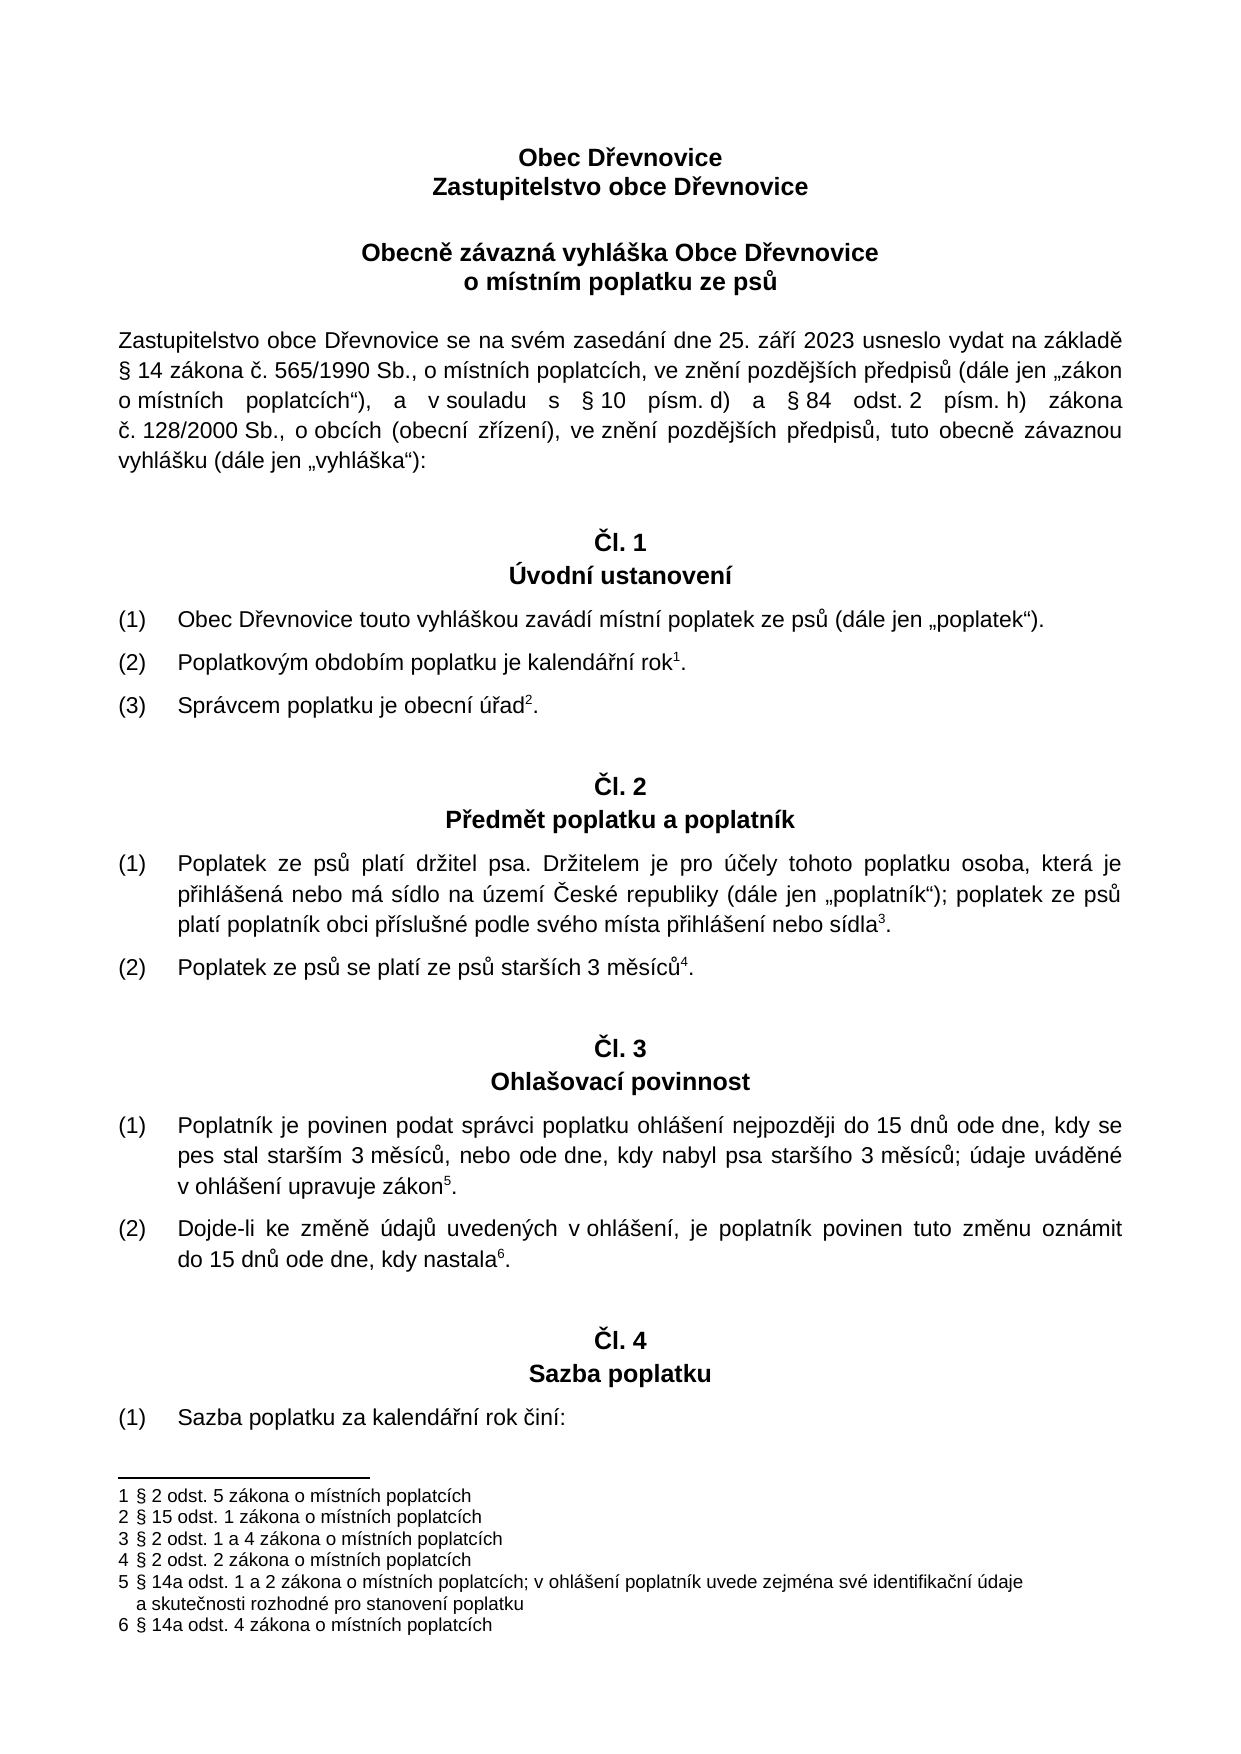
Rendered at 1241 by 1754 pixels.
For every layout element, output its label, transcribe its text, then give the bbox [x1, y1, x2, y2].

list Poplatek ze psů se platí ze psů starších 3 měsíců. [118, 953, 1122, 980]
list § 14a odst. 1 a 2 zákona o místních poplatcích; v ohlášení poplatník uvede zejména své identifikační údaje a skutečnosti rozhodné pro stanovení poplatku [118, 1571, 1122, 1614]
list § 14a odst. 4 zákona o místních poplatcích [118, 1614, 1122, 1635]
list § 2 odst. 1 a 4 zákona o místních poplatcích [118, 1528, 1122, 1549]
list Obec Dřevnovice touto vyhláškou zavádí místní poplatek ze psů (dále jen „poplatek“). [118, 606, 1122, 633]
subtitle Čl. 2 Předmět poplatku a poplatník [118, 772, 1122, 834]
list § 15 odst. 1 zákona o místních poplatcích [118, 1506, 1122, 1528]
list § 2 odst. 2 zákona o místních poplatcích [118, 1549, 1122, 1571]
subtitle Čl. 1 Úvodní ustanovení [118, 528, 1122, 589]
list § 2 odst. 5 zákona o místních poplatcích [118, 1484, 1122, 1506]
list Poplatek ze psů platí držitel psa. Držitelem je pro účely tohoto poplatku osoba, která je přihlášená nebo má sídlo na území České republiky (dále jen „poplatník“); poplatek ze psů platí poplatník obci příslušné podle svého místa přihlášení nebo sídla. [118, 850, 1122, 937]
title Obec Dřevnovice Zastupitelstvo obce Dřevnovice [118, 143, 1122, 201]
subtitle Obecně závazná vyhláška Obce Dřevnovice o místním poplatku ze psů [118, 238, 1122, 295]
list Sazba poplatku za kalendářní rok činí: [118, 1404, 1122, 1431]
subtitle Čl. 4 Sazba poplatku [118, 1326, 1122, 1388]
subtitle Čl. 3 Ohlašovací povinnost [118, 1034, 1122, 1096]
list Poplatkovým obdobím poplatku je kalendářní rok. [118, 649, 1122, 675]
text Zastupitelstvo obce Dřevnovice se na svém zasedání dne 25. září 2023 usneslo vydat na základě § 14 zákona č. 565/1990 Sb., o místních poplatcích, ve znění pozdějších předpisů (dále jen „zákon o místních poplatcích“), a v souladu s § 10 písm. d) a § 84 odst. 2 písm. h) zákona č. 128/2000 Sb., o obcích (obecní zřízení), ve znění pozdějších předpisů, tuto obecně závaznou vyhlášku (dále jen „vyhláška“): [118, 327, 1122, 474]
list Dojde-li ke změně údajů uvedených v ohlášení, je poplatník povinen tuto změnu oznámit do 15 dnů ode dne, kdy nastala. [118, 1215, 1122, 1272]
list Poplatník je povinen podat správci poplatku ohlášení nejpozději do 15 dnů ode dne, kdy se pes stal starším 3 měsíců, nebo ode dne, kdy nabyl psa staršího 3 měsíců; údaje uváděné v ohlášení upravuje zákon. [118, 1112, 1122, 1199]
list Správcem poplatku je obecní úřad. [118, 692, 1122, 718]
